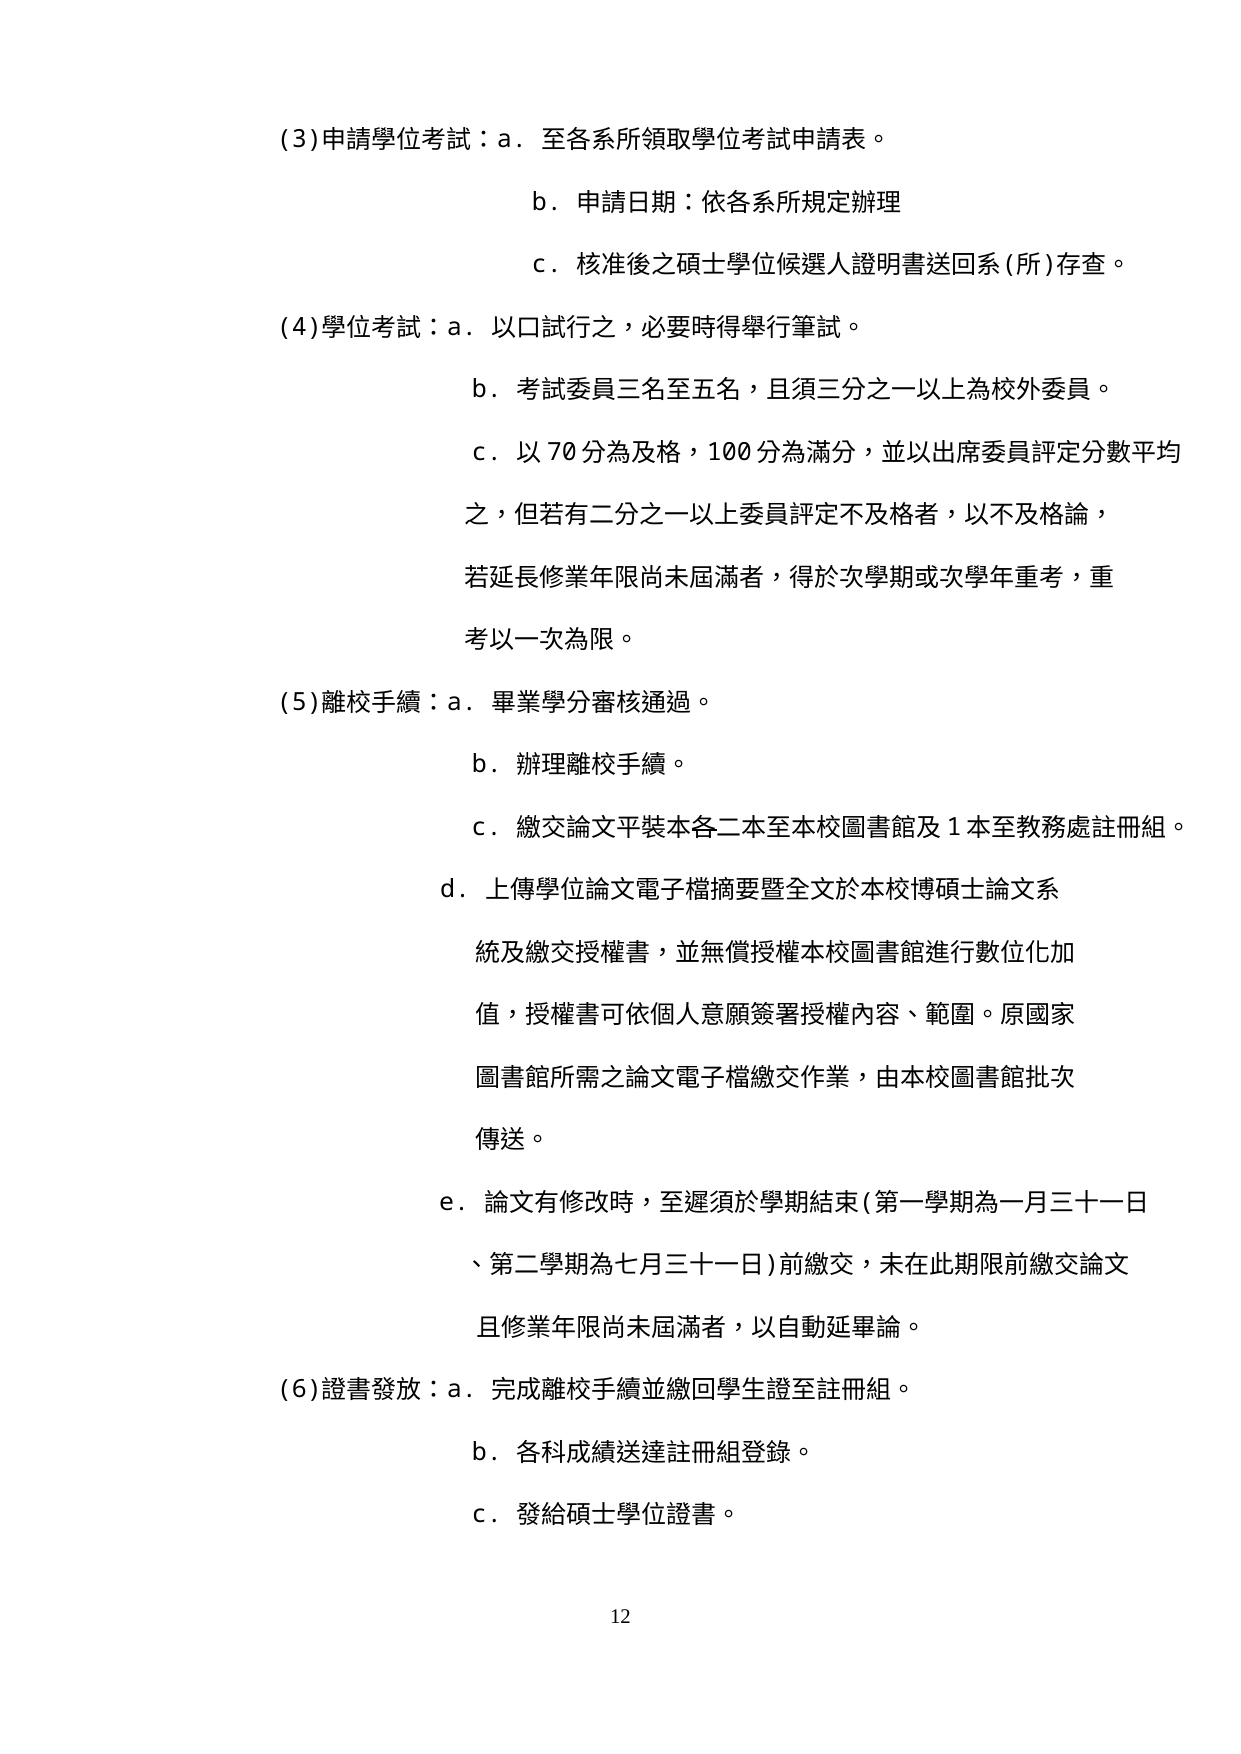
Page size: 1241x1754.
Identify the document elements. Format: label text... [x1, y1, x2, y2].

text (5)離校手續：a. 畢業學分審核通過。 [277, 659, 1240, 721]
text c. 發給碩士學位證書。 [277, 1471, 1240, 1534]
text d. 上傳學位論文電子檔摘要暨全文於本校博碩士論文系統及繳交授權書，並無償授權本校圖書館進行數位化加值，授權書可依個人意願簽署授權內容、範圍。原國家圖書館所需之論文電子檔繳交作業，由本校圖書館批次傳送。 [425, 846, 1078, 1159]
text b. 申請日期：依各系所規定辦理 [277, 159, 1240, 221]
text 之，但若有二分之一以上委員評定不及格者，以不及格論， [277, 471, 1240, 534]
text (6)證書發放：a. 完成離校手續並繳回學生證至註冊組。 [277, 1346, 1240, 1409]
text 且修業年限尚未屆滿者，以自動延畢論。 [276, 1284, 1240, 1346]
text 、第二學期為七月三十一日)前繳交，未在此期限前繳交論文 [276, 1221, 1240, 1284]
text b. 各科成績送達註冊組登錄。 [277, 1409, 1240, 1471]
text 若延長修業年限尚未屆滿者，得於次學期或次學年重考，重 [277, 534, 1240, 596]
text e. 論文有修改時，至遲須於學期結束(第一學期為一月三十一日 [276, 1159, 1240, 1221]
text c. 繳交論文平裝本各二本至本校圖書館及1本至教務處註冊組。 [276, 784, 1240, 846]
text (4)學位考試：a. 以口試行之，必要時得舉行筆試。 [277, 284, 1240, 346]
text (3)申請學位考試：a. 至各系所領取學位考試申請表。 [277, 96, 1240, 159]
text c. 以70分為及格，100分為滿分，並以出席委員評定分數平均 [277, 409, 1240, 471]
text b. 考試委員三名至五名，且須三分之一以上為校外委員。 [277, 346, 1240, 409]
text 考以一次為限。 [277, 596, 1240, 659]
text c. 核准後之碩士學位候選人證明書送回系(所)存查。 [277, 221, 1240, 284]
text b. 辦理離校手續。 [277, 721, 1240, 784]
